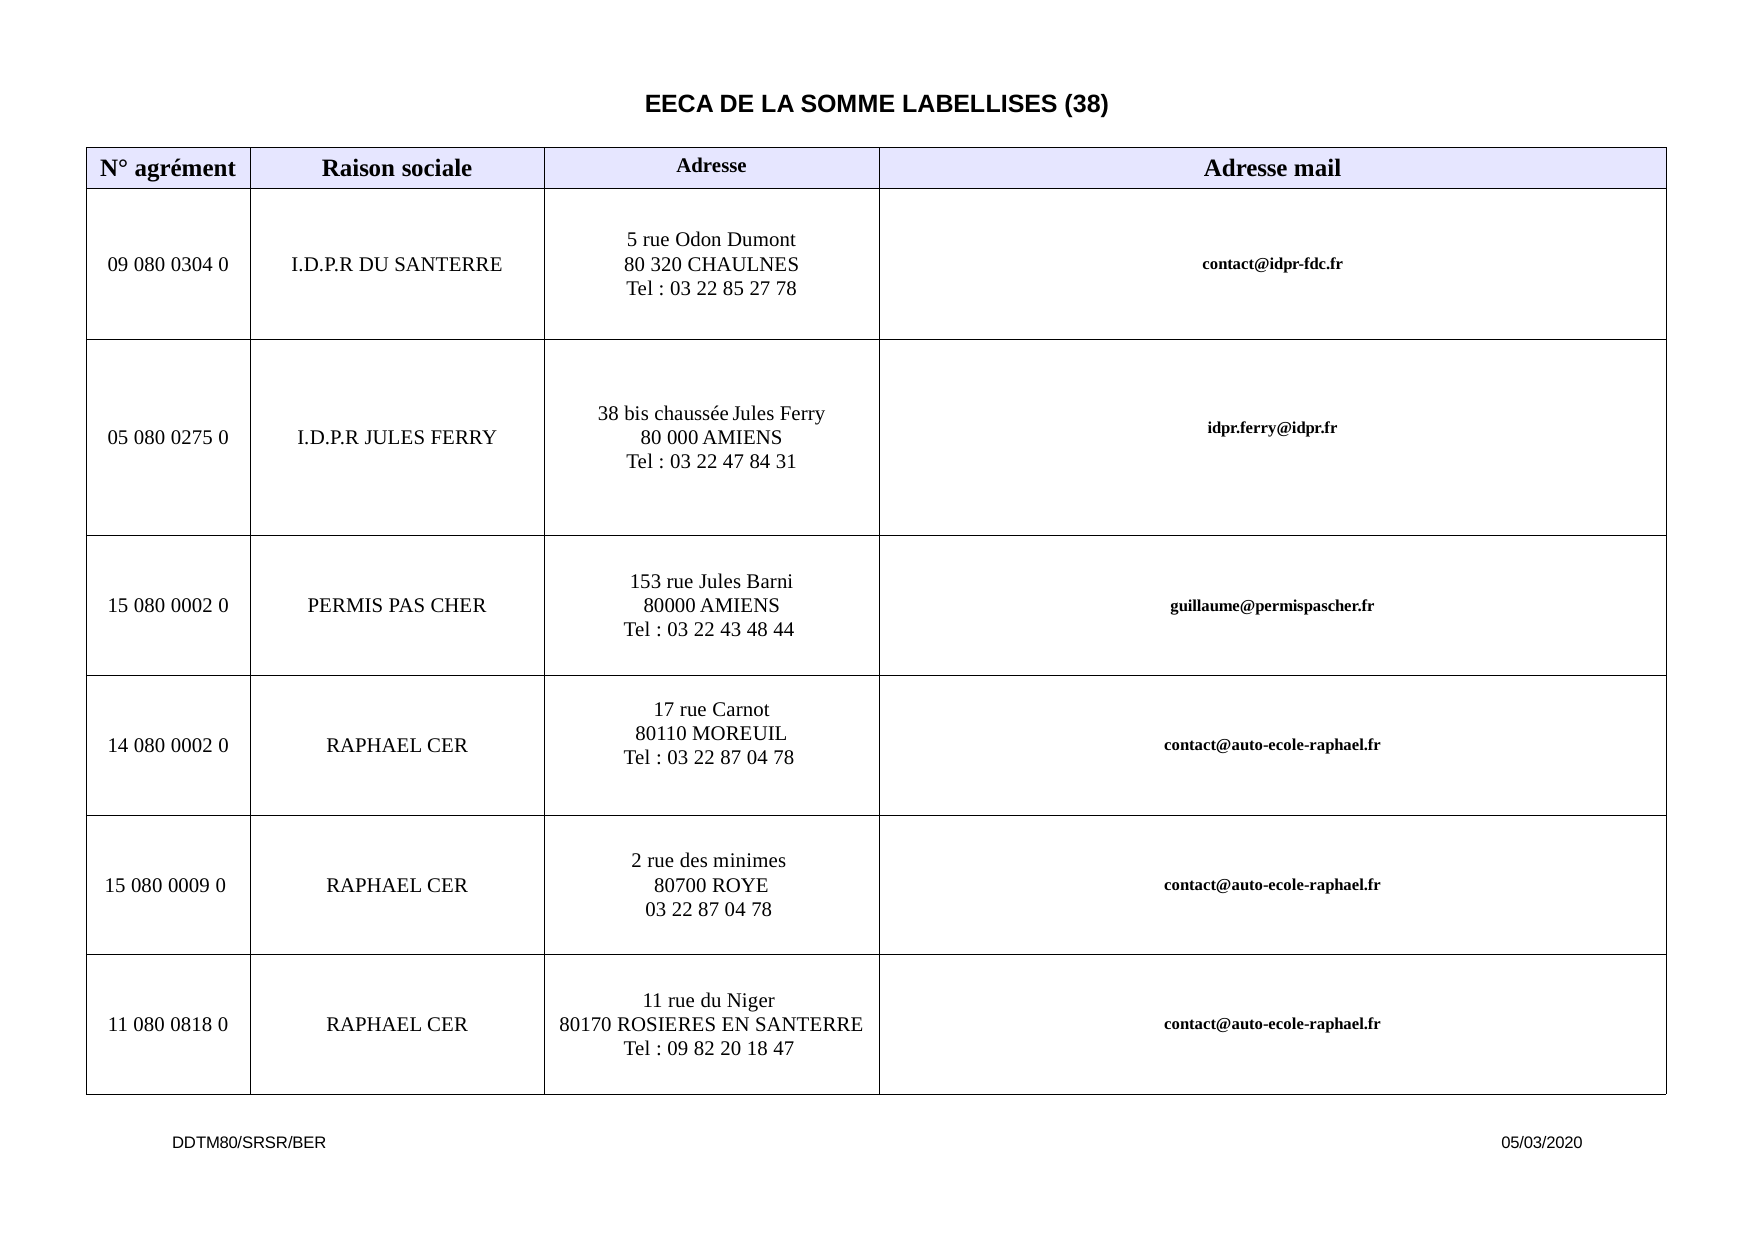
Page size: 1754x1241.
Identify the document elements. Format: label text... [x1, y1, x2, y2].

table_header Adresse mail [880, 148, 1666, 188]
table_cell contact@auto-ecole-raphael.fr [880, 955, 1666, 1094]
table_header Adresse [545, 148, 879, 188]
table_cell contact@idpr-fdc.fr [880, 189, 1666, 339]
table_cell contact@auto-ecole-raphael.fr [880, 816, 1666, 954]
table_cell 153 rue Jules Barni 80000 AMIENS Tel : 03 22 43 48 44 [545, 536, 879, 675]
table_cell idpr.ferry@idpr.fr [880, 340, 1666, 535]
table_cell contact@auto-ecole-raphael.fr [880, 676, 1666, 814]
table_cell I.D.P.R JULES FERRY [251, 340, 544, 535]
table_cell 11 rue du Niger 80170 ROSIERES EN SANTERRE Tel : 09 82 20 18 47 [545, 955, 879, 1094]
table_header N° agrément [87, 148, 250, 188]
table_cell 2 rue des minimes 80700 ROYE 03 22 87 04 78 [545, 816, 879, 954]
table_cell 09 080 0304 0 [87, 189, 250, 339]
table_cell 38 bis chaussée Jules Ferry 80 000 AMIENS Tel : 03 22 47 84 31 [545, 340, 879, 535]
table_header Raison sociale [251, 148, 544, 188]
table_cell 15 080 0002 0 [87, 536, 250, 675]
table_cell 11 080 0818 0 [87, 955, 250, 1094]
table_cell PERMIS PAS CHER [251, 536, 544, 675]
table_cell 17 rue Carnot 80110 MOREUIL Tel : 03 22 87 04 78 [545, 676, 879, 814]
table_cell 05 080 0275 0 [87, 340, 250, 535]
table_cell 15 080 0009 0 [87, 816, 250, 954]
table_cell RAPHAEL CER [251, 955, 544, 1094]
table_cell RAPHAEL CER [251, 816, 544, 954]
table_cell guillaume@permispascher.fr [880, 536, 1666, 675]
table_cell RAPHAEL CER [251, 676, 544, 814]
table_cell I.D.P.R DU SANTERRE [251, 189, 544, 339]
table_cell 14 080 0002 0 [87, 676, 250, 814]
table_cell 5 rue Odon Dumont 80 320 CHAULNES Tel : 03 22 85 27 78 [545, 189, 879, 339]
